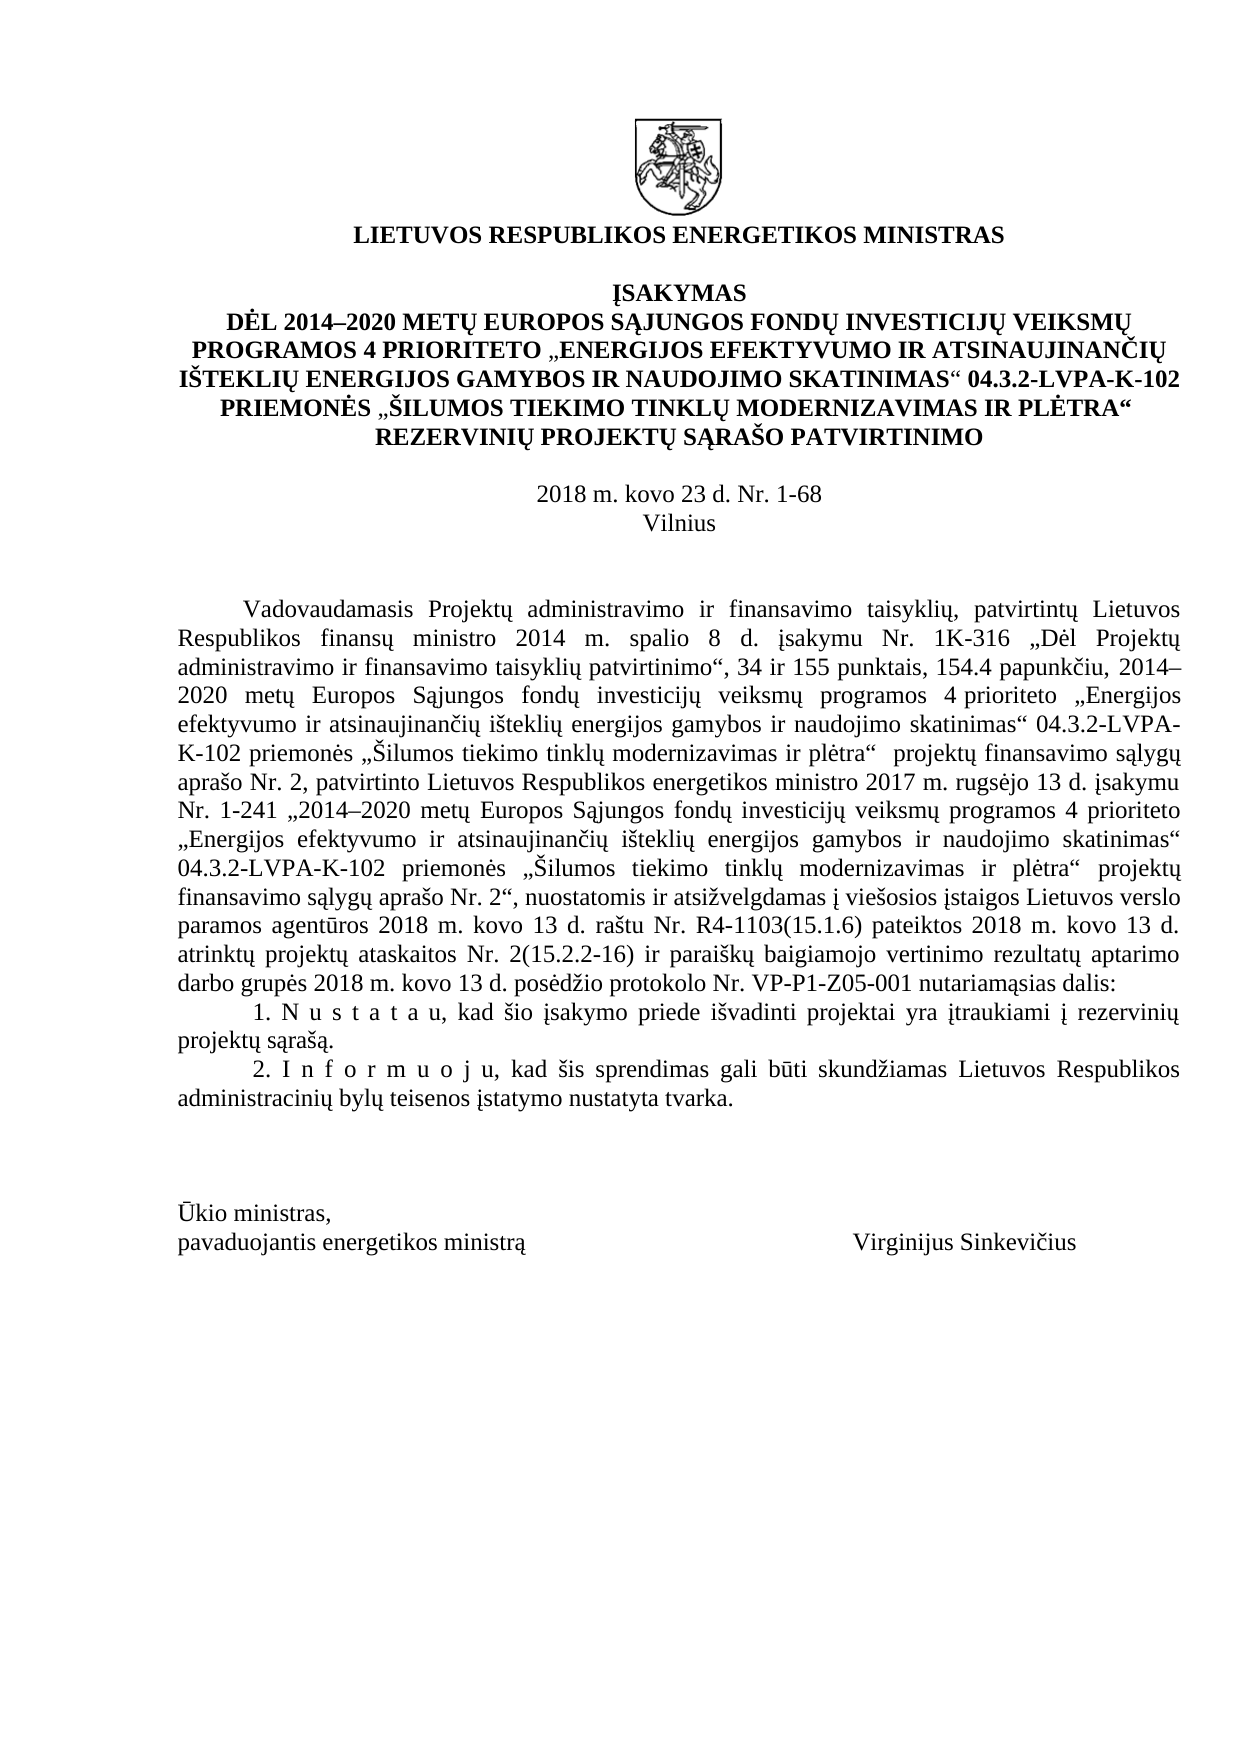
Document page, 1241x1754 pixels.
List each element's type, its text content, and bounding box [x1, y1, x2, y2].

text 1. N u s t a t a u, kad šio įsakymo priede išvadinti projektai yra įtraukiami į rezervinių projektų sąrašą. [177, 997, 1181, 1054]
text Ūkio ministras, [177, 1198, 1181, 1227]
text DĖL 2014–2020 METŲ EUROPOS SĄJUNGOS FONDŲ INVESTICIJŲ VEIKSMŲ PROGRAMOS 4 PRIORITETO „ENERGIJOS EFEKTYVUMO IR ATSINAUJINANČIŲ IŠTEKLIŲ ENERGIJOS GAMYBOS IR NAUDOJIMO SKATINIMAS“ 04.3.2-LVPA-K-102 PRIEMONĖS „ŠILUMOS TIEKIMO TINKLŲ MODERNIZAVIMAS IR PLĖTRA“ [177, 307, 1181, 422]
text ĮSAKYMAS [177, 278, 1181, 307]
text pavaduojantis energetikos ministrą Virginijus Sinkevičius [177, 1227, 1181, 1255]
text 2. I n f o r m u o j u, kad šis sprendimas gali būti skundžiamas Lietuvos Respublikos administracinių bylų teisenos įstatymo nustatyta tvarka. [177, 1054, 1181, 1112]
text REZERVINIŲ PROJEKTŲ SĄRAŠO PATVIRTINIMO [177, 422, 1181, 450]
text Vilnius [177, 508, 1181, 537]
text LIETUVOS RESPUBLIKOS energetikos MINISTRAS [177, 220, 1181, 249]
text 2018 m. kovo 23 d. Nr. 1-68 [177, 479, 1181, 508]
text Vadovaudamasis Projektų administravimo ir finansavimo taisyklių, patvirtintų Lietuvos Respublikos finansų ministro 2014 m. spalio 8 d. įsakymu Nr. 1K-316 „Dėl Projektų administravimo ir finansavimo taisyklių patvirtinimo“, 34 ir 155 punktais, 154.4 papunkčiu, 2014–2020 metų Europos Sąjungos fondų investicijų veiksmų programos 4 prioriteto „Energijos efektyvumo ir atsinaujinančių išteklių energijos gamybos ir naudojimo skatinimas“ 04.3.2-LVPA-K-102 priemonės „Šilumos tiekimo tinklų modernizavimas ir plėtra“ projektų finansavimo sąlygų aprašo Nr. 2, patvirtinto Lietuvos Respublikos energetikos ministro 2017 m. rugsėjo 13 d. įsakymu Nr. 1-241 „2014–2020 metų Europos Sąjungos fondų investicijų veiksmų programos 4 prioriteto „Energijos efektyvumo ir atsinaujinančių išteklių energijos gamybos ir naudojimo skatinimas“ 04.3.2-LVPA-K-102 priemonės „Šilumos tiekimo tinklų modernizavimas ir plėtra“ projektų finansavimo sąlygų aprašo Nr. 2“, nuostatomis ir atsižvelgdamas į viešosios įstaigos Lietuvos verslo paramos agentūros 2018 m. kovo 13 d. raštu Nr. R4-1103(15.1.6) pateiktos 2018 m. kovo 13 d. atrinktų projektų ataskaitos Nr. 2(15.2.2-16) ir paraiškų baigiamojo vertinimo rezultatų aptarimo darbo grupės 2018 m. kovo 13 d. posėdžio protokolo Nr. VP-P1-Z05-001 nutariamąsias dalis: [177, 594, 1181, 997]
